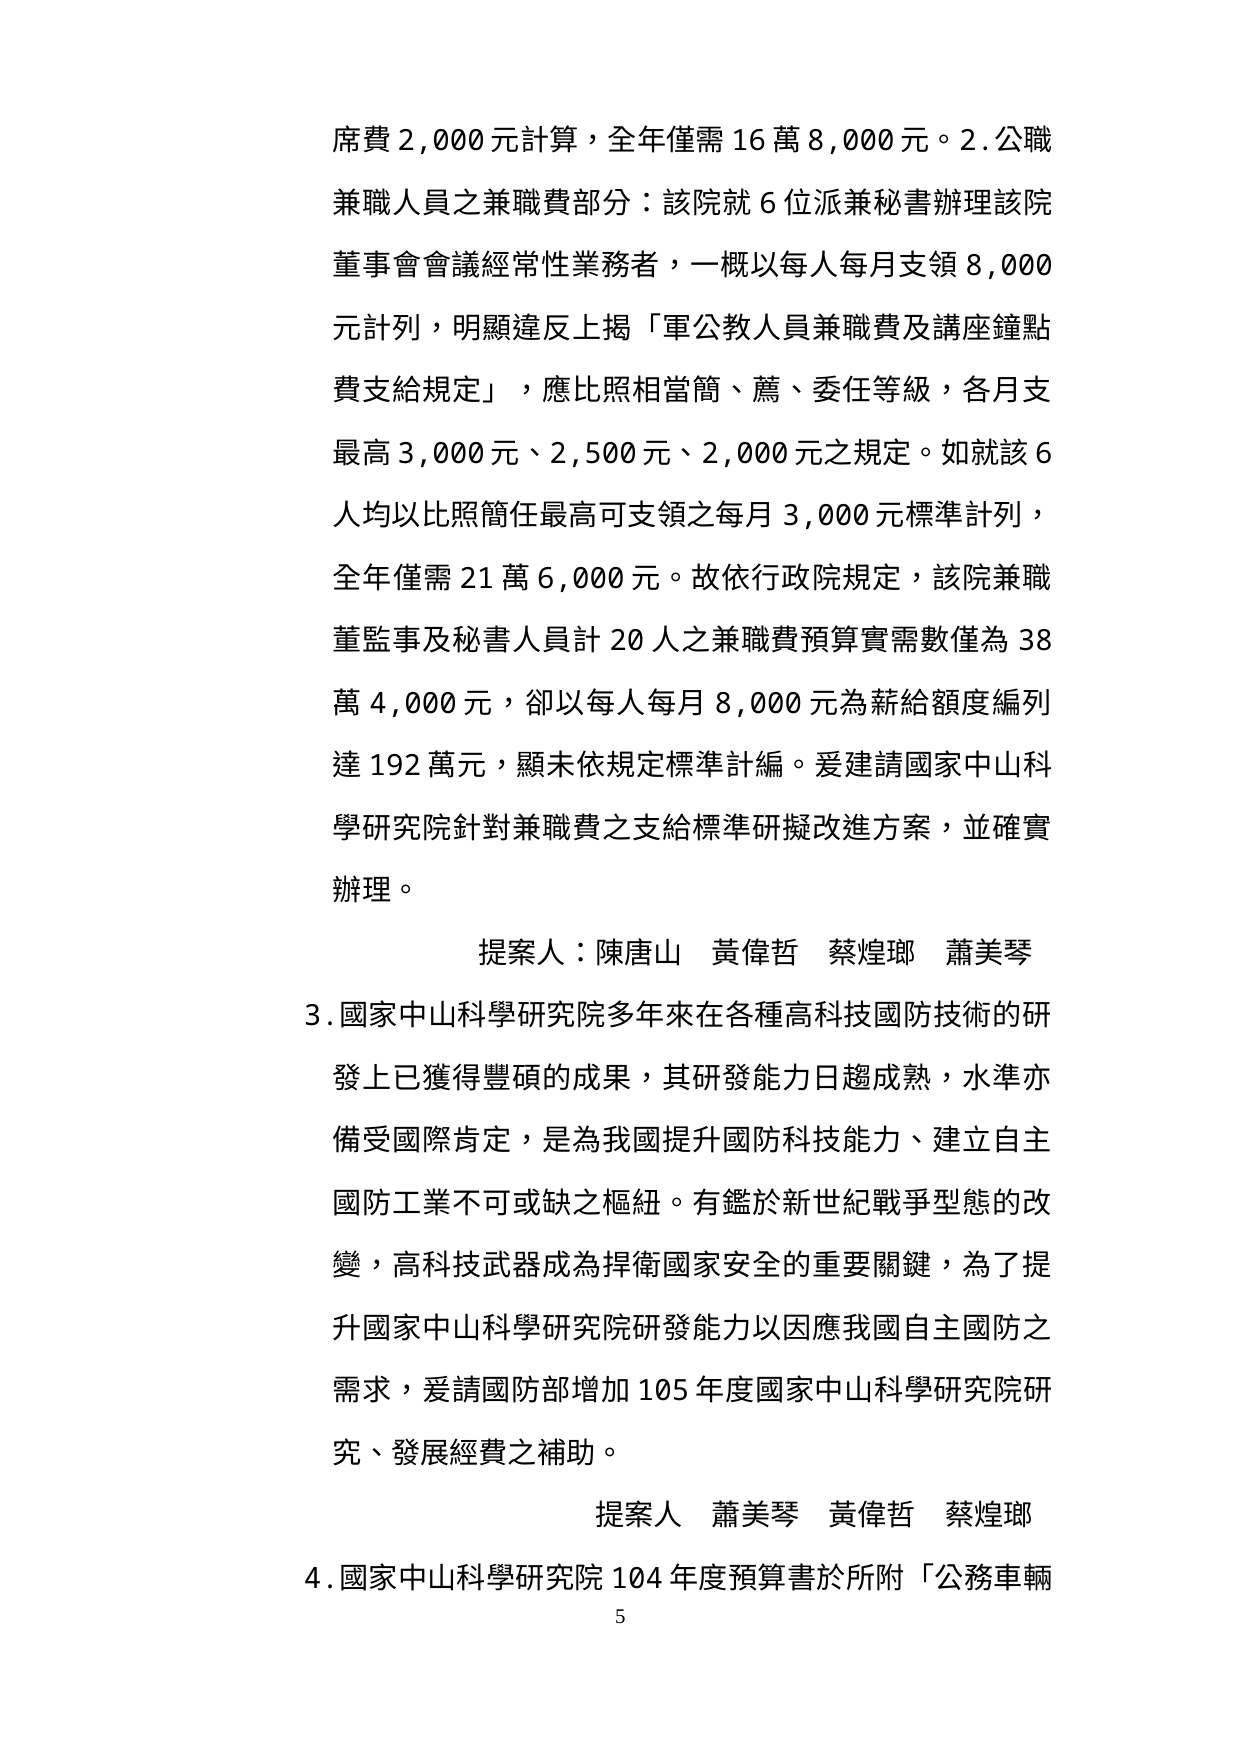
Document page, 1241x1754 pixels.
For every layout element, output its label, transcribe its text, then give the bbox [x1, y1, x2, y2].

text 提案人：陳唐山 黃偉哲 蔡煌瑯 蕭美琴 [332, 909, 1053, 971]
text 4.國家中山科學研究院104年度預算書於所附「公務車輛 [303, 1534, 1053, 1596]
text 提案人 蕭美琴 黃偉哲 蔡煌瑯 [332, 1471, 1053, 1534]
text 3.國家中山科學研究院多年來在各種高科技國防技術的研發上已獲得豐碩的成果，其研發能力日趨成熟，水準亦備受國際肯定，是為我國提升國防科技能力、建立自主國防工業不可或缺之樞紐。有鑑於新世紀戰爭型態的改變，高科技武器成為捍衛國家安全的重要關鍵，為了提升國家中山科學研究院研發能力以因應我國自主國防之需求，爰請國防部增加105年度國家中山科學研究院研究、發展經費之補助。 [303, 971, 1053, 1471]
text 席費2,000元計算，全年僅需16萬8,000元。2.公職兼職人員之兼職費部分：該院就6位派兼秘書辦理該院董事會會議經常性業務者，一概以每人每月支領8,000元計列，明顯違反上揭「軍公教人員兼職費及講座鐘點費支給規定」，應比照相當簡、薦、委任等級，各月支最高3,000元、2,500元、2,000元之規定。如就該6人均以比照簡任最高可支領之每月3,000元標準計列，全年僅需21萬6,000元。故依行政院規定，該院兼職董監事及秘書人員計20人之兼職費預算實需數僅為38萬4,000元，卻以每人每月8,000元為薪給額度編列達192萬元，顯未依規定標準計編。爰建請國家中山科學研究院針對兼職費之支給標準研擬改進方案，並確實辦理。 [303, 96, 1053, 909]
